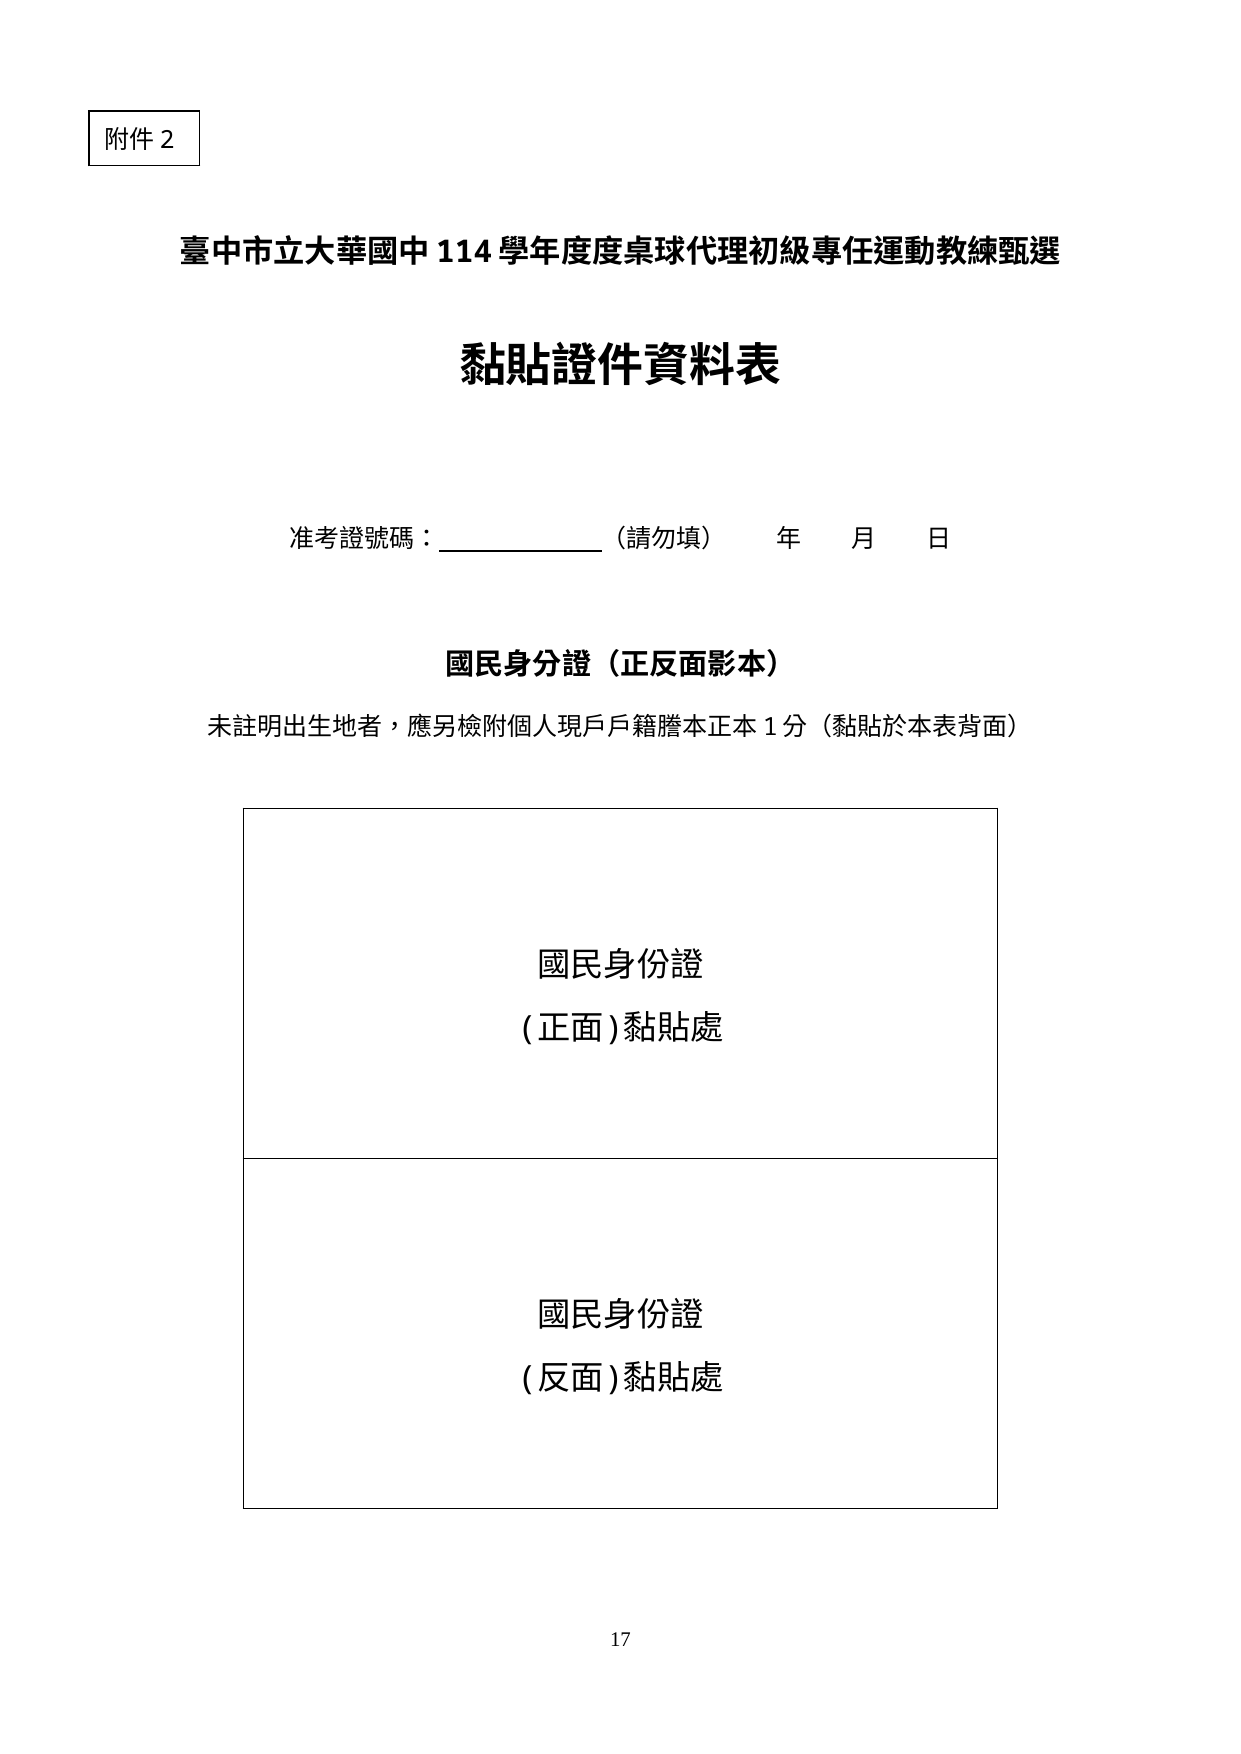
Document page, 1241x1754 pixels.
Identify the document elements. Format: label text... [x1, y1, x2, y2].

text 國民身分證（正反面影本） [75, 620, 1165, 683]
text 附件2 [104, 119, 184, 155]
text 未註明出生地者，應另檢附個人現戶戶籍謄本正本1分（黏貼於本表背面） [75, 683, 1165, 745]
table_cell 國民身份證 (反面)黏貼處 [244, 1159, 997, 1508]
table_header 國民身份證 (正面)黏貼處 [244, 809, 997, 1158]
text 准考證號碼： （請勿填） 年 月 日 [75, 495, 1165, 558]
text 黏貼證件資料表 [75, 289, 1165, 414]
text 臺中市立大華國中114學年度度桌球代理初級專任運動教練甄選 [75, 208, 1165, 270]
